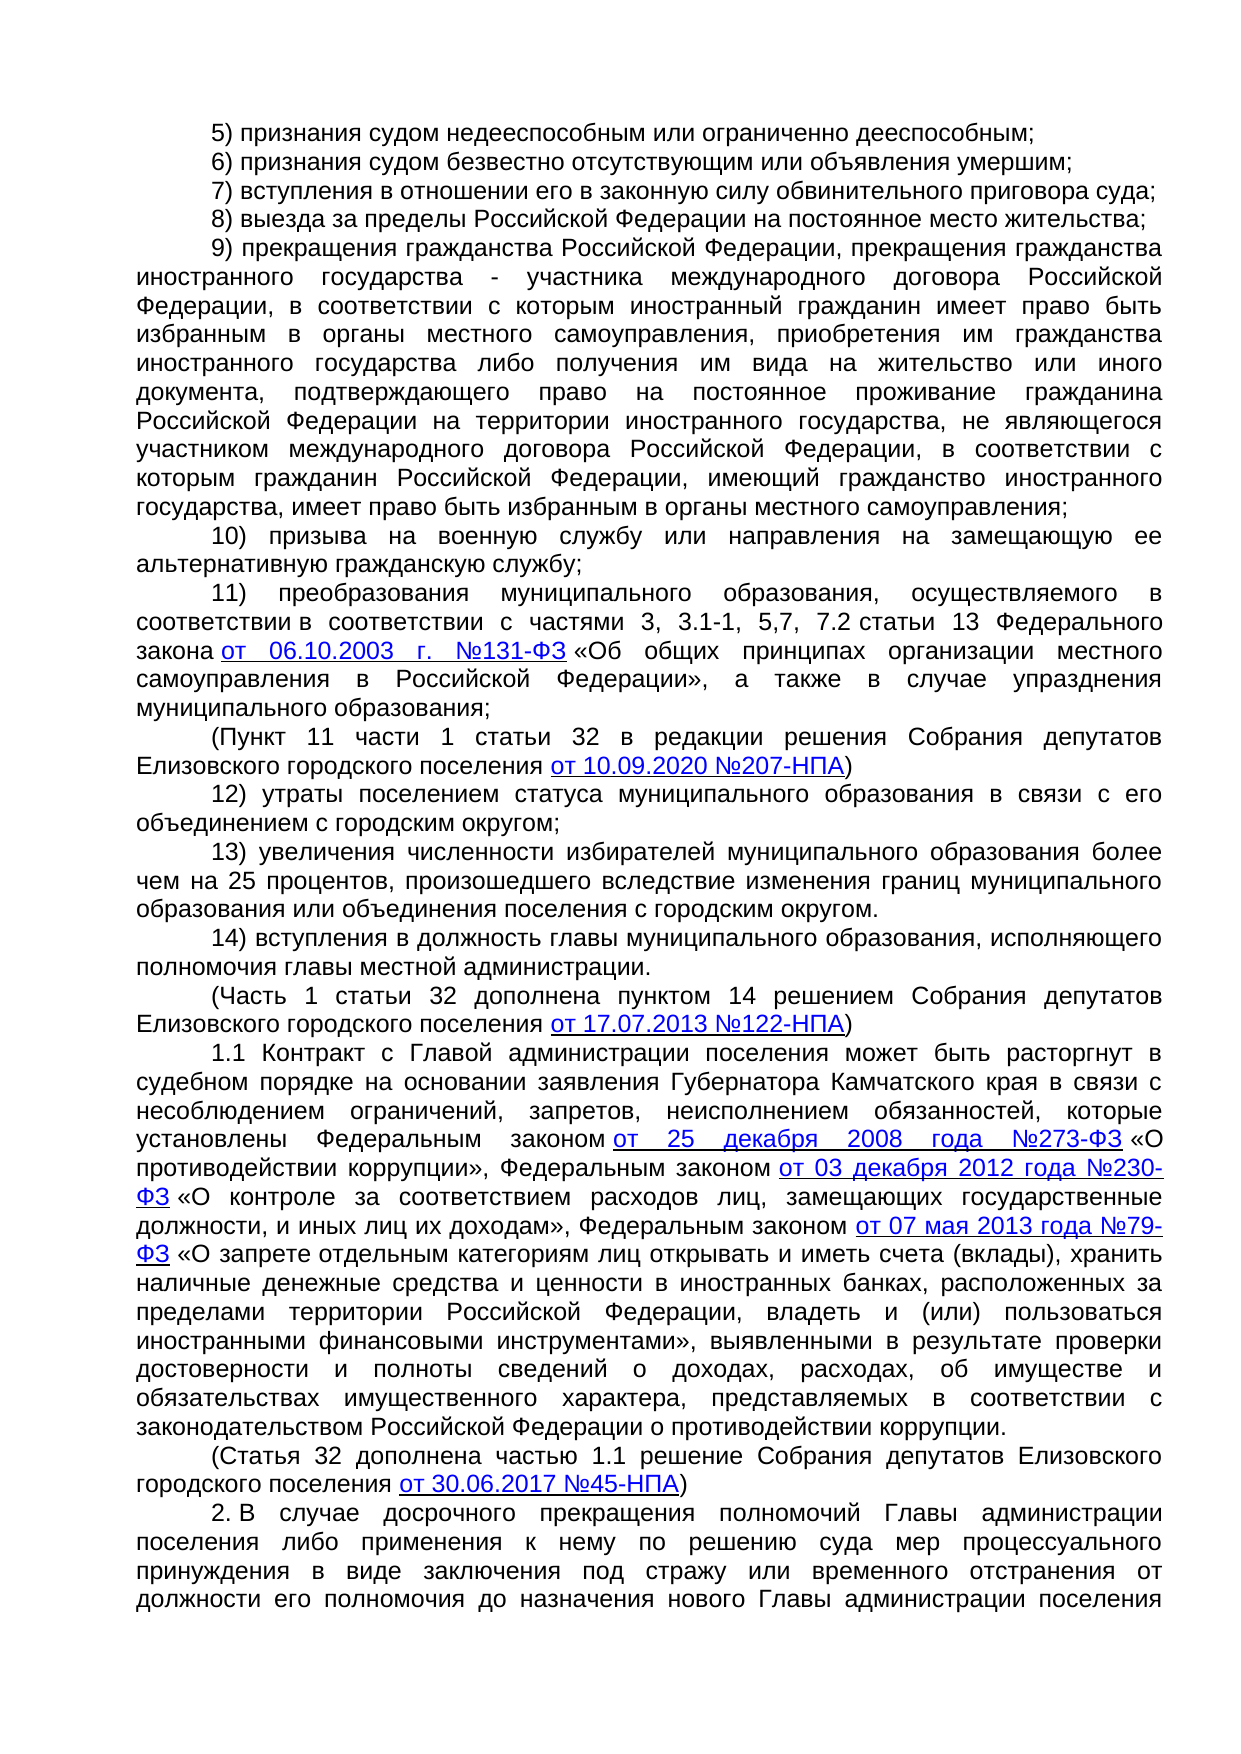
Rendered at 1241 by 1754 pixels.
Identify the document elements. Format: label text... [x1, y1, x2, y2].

text 1.1 Контракт с Главой администрации поселения может быть расторгнут в судебном порядке на основании заявления Губернатора Камчатского края в связи с несоблюдением ограничений, запретов, неисполнением обязанностей, которые установлены Федеральным законом от 25 декабря 2008 года №273-ФЗ «О противодействии коррупции», Федеральным законом от 03 декабря 2012 года №230-ФЗ «О контроле за соответствием расходов лиц, замещающих государственные должности, и иных лиц их доходам», Федеральным законом от 07 мая 2013 года №79-ФЗ «О запрете отдельным категориям лиц открывать и иметь счета (вклады), хранить наличные денежные средства и ценности в иностранных банках, расположенных за пределами территории Российской Федерации, владеть и (или) пользоваться иностранными финансовыми инструментами», выявленными в результате проверки достоверности и полноты сведений о доходах, расходах, об имуществе и обязательствах имущественного характера, представляемых в соответствии с законодательством Российской Федерации о противодействии коррупции. [136, 1038, 1163, 1441]
text 11) преобразования муниципального образования, осуществляемого в соответствии в соответствии с частями 3, 3.1-1, 5,7, 7.2 статьи 13 Федерального закона от 06.10.2003 г. №131-ФЗ «Об общих принципах организации местного самоуправления в Российской Федерации», а также в случае упразднения муниципального образования; [136, 578, 1163, 722]
text 5) признания судом недееспособным или ограниченно дееспособным; [136, 118, 1163, 147]
text 14) вступления в должность главы муниципального образования, исполняющего полномочия главы местной администрации. [136, 923, 1163, 981]
text 10) призыва на военную службу или направления на замещающую ее альтернативную гражданскую службу; [136, 521, 1163, 578]
text 8) выезда за пределы Российской Федерации на постоянное место жительства; [136, 204, 1163, 233]
text 13) увеличения численности избирателей муниципального образования более чем на 25 процентов, произошедшего вследствие изменения границ муниципального образования или объединения поселения с городским округом. [136, 837, 1163, 923]
text 9) прекращения гражданства Российской Федерации, прекращения гражданства иностранного государства - участника международного договора Российской Федерации, в соответствии с которым иностранный гражданин имеет право быть избранным в органы местного самоуправления, приобретения им гражданства иностранного государства либо получения им вида на жительство или иного документа, подтверждающего право на постоянное проживание гражданина Российской Федерации на территории иностранного государства, не являющегося участником международного договора Российской Федерации, в соответствии с которым гражданин Российской Федерации, имеющий гражданство иностранного государства, имеет право быть избранным в органы местного самоуправления; [136, 233, 1163, 521]
text (Статья 32 дополнена частью 1.1 решение Собрания депутатов Елизовского городского поселения от 30.06.2017 №45-НПА) [136, 1441, 1163, 1498]
text (Пункт 11 части 1 статьи 32 в редакции решения Собрания депутатов Елизовского городского поселения от 10.09.2020 №207-НПА) [136, 722, 1163, 779]
text 12) утраты поселением статуса муниципального образования в связи с его объединением с городским округом; [136, 779, 1163, 837]
text (Часть 1 статьи 32 дополнена пунктом 14 решением Собрания депутатов Елизовского городского поселения от 17.07.2013 №122-НПА) [136, 981, 1163, 1038]
text 6) признания судом безвестно отсутствующим или объявления умершим; [136, 147, 1163, 176]
text 2. В случае досрочного прекращения полномочий Главы администрации поселения либо применения к нему по решению суда мер процессуального принуждения в виде заключения под стражу или временного отстранения от должности его полномочия до назначения нового Главы администрации поселения [136, 1498, 1163, 1613]
text 7) вступления в отношении его в законную силу обвинительного приговора суда; [136, 176, 1163, 204]
